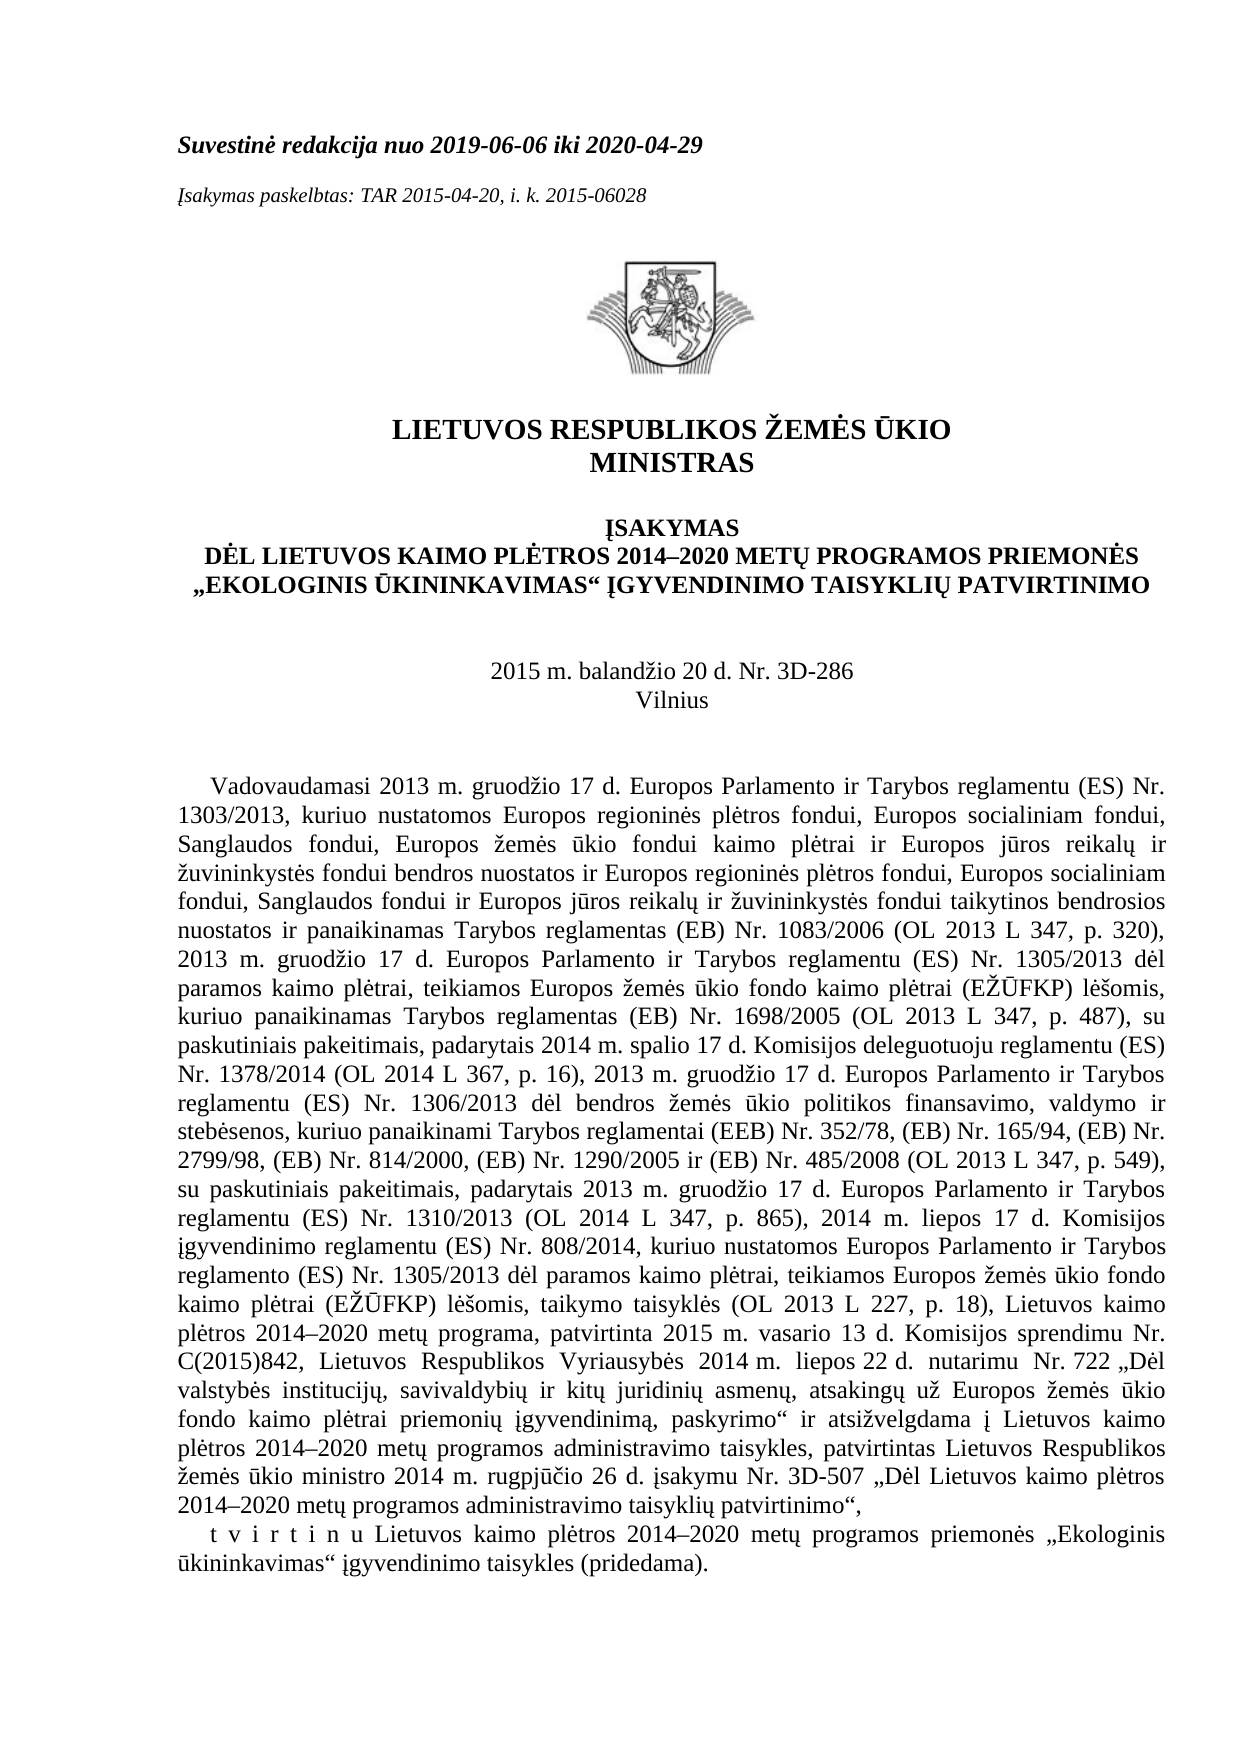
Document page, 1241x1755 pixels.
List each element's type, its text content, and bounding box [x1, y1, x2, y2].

text Suvestinė redakcija nuo 2019-06-06 iki 2020-04-29 [177, 130, 1167, 159]
text 2015 m. balandžio 20 d. Nr. 3D-286 [177, 656, 1167, 685]
text Vilnius [177, 685, 1167, 714]
text MINISTRAS [177, 446, 1167, 479]
text DĖL LIETUVOS KAIMO PLĖTROS 2014–2020 METŲ PROGRAMOS PRIEMONĖS „EKOLOGINIS ŪKININKAVIMAS“ ĮGYVENDINIMO TAISYKLIŲ PATVIRTINIMO [177, 541, 1167, 599]
text LIETUVOS RESPUBLIKOS ŽEMĖS ŪKIO [177, 412, 1167, 446]
text Vadovaudamasi 2013 m. gruodžio 17 d. Europos Parlamento ir Tarybos reglamentu (ES) Nr. 1303/2013, kuriuo nustatomos Europos regioninės plėtros fondui, Europos socialiniam fondui, Sanglaudos fondui, Europos žemės ūkio fondui kaimo plėtrai ir Europos jūros reikalų ir žuvininkystės fondui bendros nuostatos ir Europos regioninės plėtros fondui, Europos socialiniam fondui, Sanglaudos fondui ir Europos jūros reikalų ir žuvininkystės fondui taikytinos bendrosios nuostatos ir panaikinamas Tarybos reglamentas (EB) Nr. 1083/2006 (OL 2013 L 347, p. 320), 2013 m. gruodžio 17 d. Europos Parlamento ir Tarybos reglamentu (ES) Nr. 1305/2013 dėl paramos kaimo plėtrai, teikiamos Europos žemės ūkio fondo kaimo plėtrai (EŽŪFKP) lėšomis, kuriuo panaikinamas Tarybos reglamentas (EB) Nr. 1698/2005 (OL 2013 L 347, p. 487), su paskutiniais pakeitimais, padarytais 2014 m. spalio 17 d. Komisijos deleguotuoju reglamentu (ES) Nr. 1378/2014 (OL 2014 L 367, p. 16), 2013 m. gruodžio 17 d. Europos Parlamento ir Tarybos reglamentu (ES) Nr. 1306/2013 dėl bendros žemės ūkio politikos finansavimo, valdymo ir stebėsenos, kuriuo panaikinami Tarybos reglamentai (EEB) Nr. 352/78, (EB) Nr. 165/94, (EB) Nr. 2799/98, (EB) Nr. 814/2000, (EB) Nr. 1290/2005 ir (EB) Nr. 485/2008 (OL 2013 L 347, p. 549), su paskutiniais pakeitimais, padarytais 2013 m. gruodžio 17 d. Europos Parlamento ir Tarybos reglamentu (ES) Nr. 1310/2013 (OL 2014 L 347, p. 865), 2014 m. liepos 17 d. Komisijos įgyvendinimo reglamentu (ES) Nr. 808/2014, kuriuo nustatomos Europos Parlamento ir Tarybos reglamento (ES) Nr. 1305/2013 dėl paramos kaimo plėtrai, teikiamos Europos žemės ūkio fondo kaimo plėtrai (EŽŪFKP) lėšomis, taikymo taisyklės (OL 2013 L 227, p. 18), Lietuvos kaimo plėtros 2014–2020 metų programa, patvirtinta 2015 m. vasario 13 d. Komisijos sprendimu Nr. C(2015)842, Lietuvos Respublikos Vyriausybės 2014 m. liepos 22 d. nutarimu Nr. 722 „Dėl valstybės institucijų, savivaldybių ir kitų juridinių asmenų, atsakingų už Europos žemės ūkio fondo kaimo plėtrai priemonių įgyvendinimą, paskyrimo“ ir atsižvelgdama į Lietuvos kaimo plėtros 2014–2020 metų programos administravimo taisykles, patvirtintas Lietuvos Respublikos žemės ūkio ministro 2014 m. rugpjūčio 26 d. įsakymu Nr. 3D-507 „Dėl Lietuvos kaimo plėtros 2014–2020 metų programos administravimo taisyklių patvirtinimo“, [177, 771, 1167, 1519]
text t v i r t i n u Lietuvos kaimo plėtros 2014–2020 metų programos priemonės „Ekologinis ūkininkavimas“ įgyvendinimo taisykles (pridedama). [177, 1519, 1167, 1576]
text ĮSAKYMAS [177, 513, 1167, 541]
text Įsakymas paskelbtas: TAR 2015-04-20, i. k. 2015-06028 [177, 183, 1167, 207]
